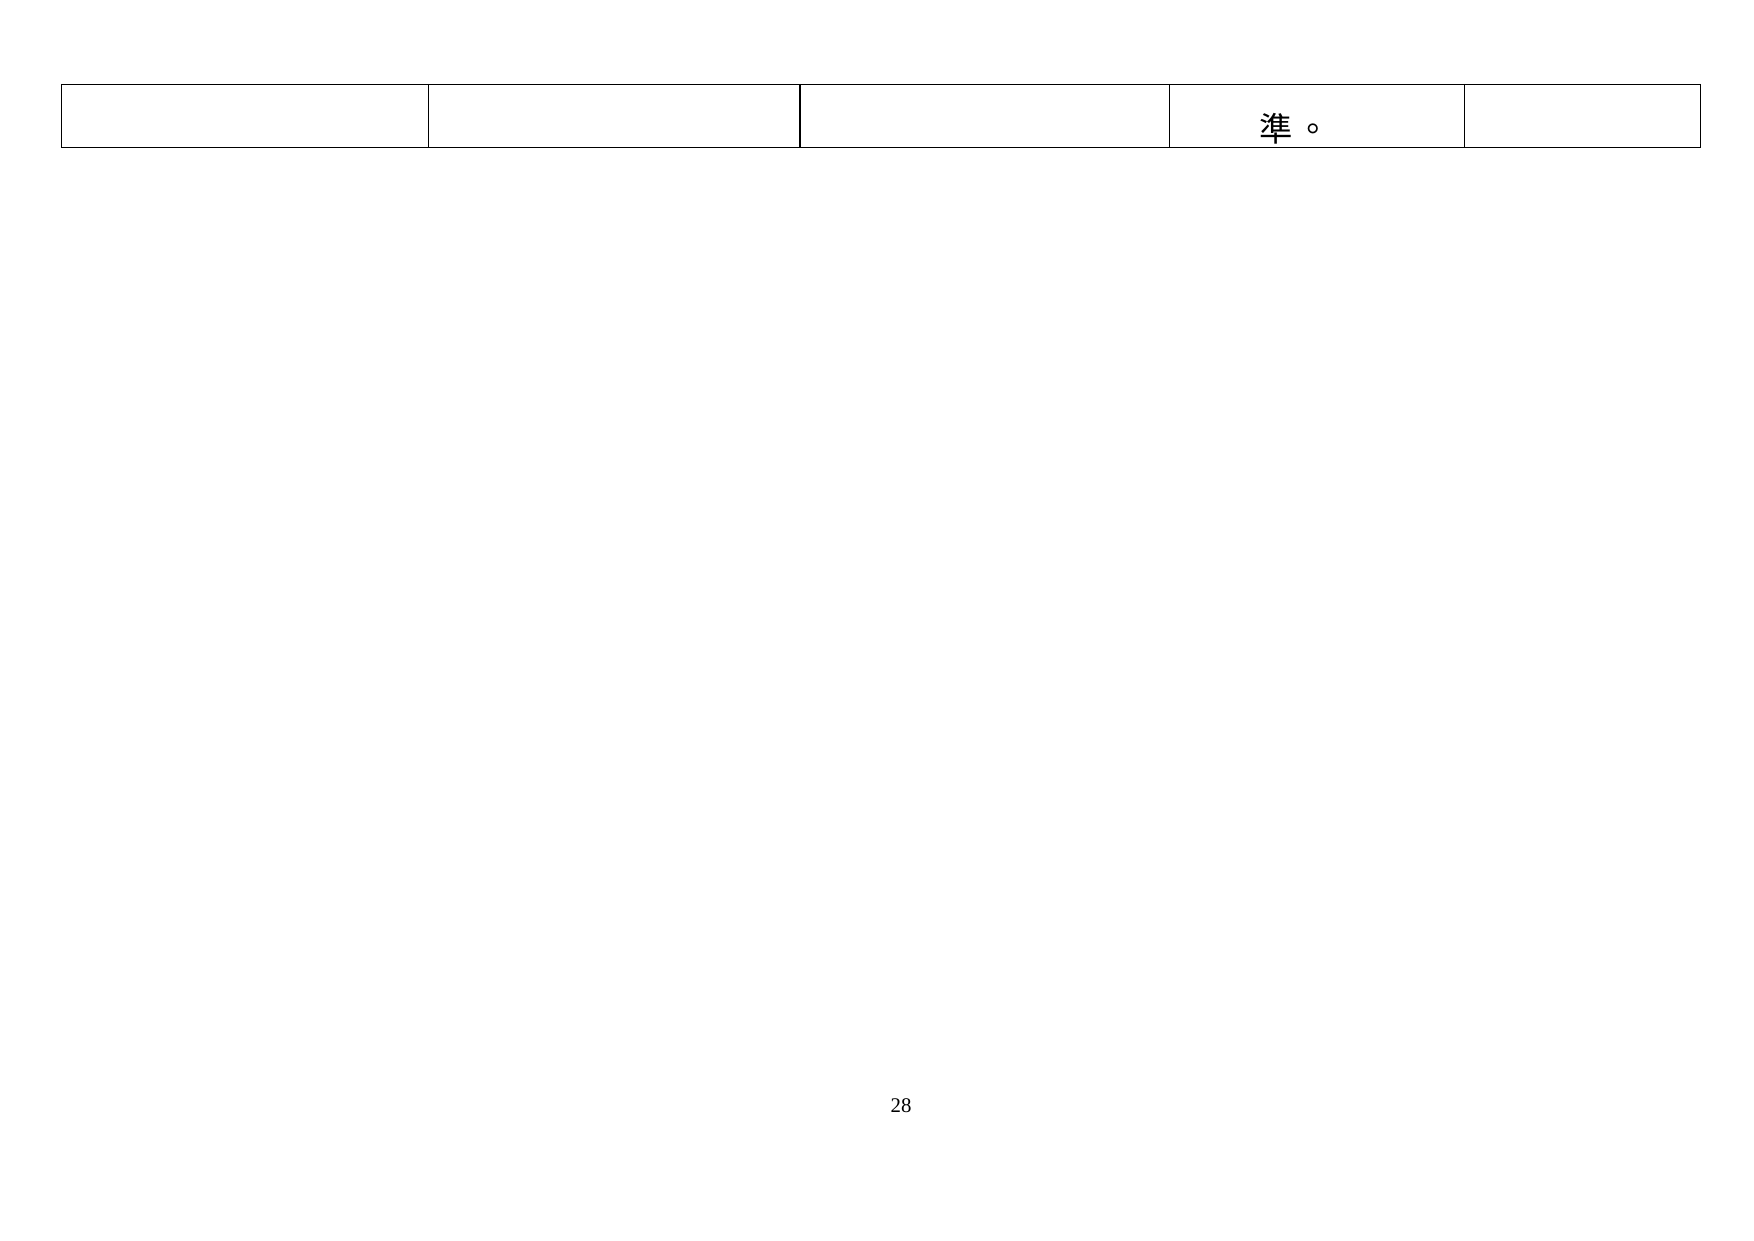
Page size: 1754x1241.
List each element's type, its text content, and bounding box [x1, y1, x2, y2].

table_cell [429, 85, 799, 147]
table_cell [62, 85, 428, 147]
table_cell [801, 85, 1169, 147]
table_cell [1465, 85, 1700, 147]
table_cell 現行條文第二項後段移列至第三項，明定畸零地之鄰地所有權人、起造人或實施者無法送達時之處理方式。 畸零地之鄰地所有權人依本自治條例第六條第二項規定書面通知鄰地權利關係人時，因現行條文第一項並未規範通知方式及無法送達時之處理方式；又考量實務執行上，因「無法送達」未有明確定義，時有起造人或實施者為減少程序遲延，依本自治條例第八條第一項或第二項規定所為之書面通知，常以無法送達畸零地所有權人為由，逕行刊登三家全國發行新聞紙連續三日公告之方式通知，使其替代書面通知發生效力，然而此通知方式常易引起畸零地所有權人提起異議，致且有通知送達是否合法性等疑慮之爭議。故為杜絕爭議解決上開紛爭及基於實務運作所需，爰將現行條文第二項移列至第三項單獨規範，以下項次遞改，並將現行條文第二項「無法送達」之文字予以修正，明定為限於因「土地登記簿謄本所載鄰地權利關係人或畸零地所有權人地址不明、錯誤」或「所有權人死亡尚未辦竣理繼承登記」之情形時。，明列屬「無法送達者」之樣態，以資明確。另將第一項畸零地之鄰地所有權人納入適用主體，如書面通知有無法送達之情形時，適用其規定辦理。 三二、增訂修正條文第六項，考量起造人於申請建照執照掛號後至申報放樣勘樣前、實施者於都市更新事業計畫報核後，應通知畸零地所有權人所為之書面讓售通知時點不確定，時因惟隨著程序進行，其土致畸零地之公告現值、面積及形狀可能有發生變動，致產衍生認定時點之爭議，為避免影響雙方之權益，爰明定起造人或實施者依本自治條例第八條第一項及或第二項規定通知對畸零地所有權人讓售通知，其土畸零地之公告現值、面積及形狀，以通知當日之土地登記簿謄本及地籍圖謄本為準。 [1170, 85, 1464, 147]
